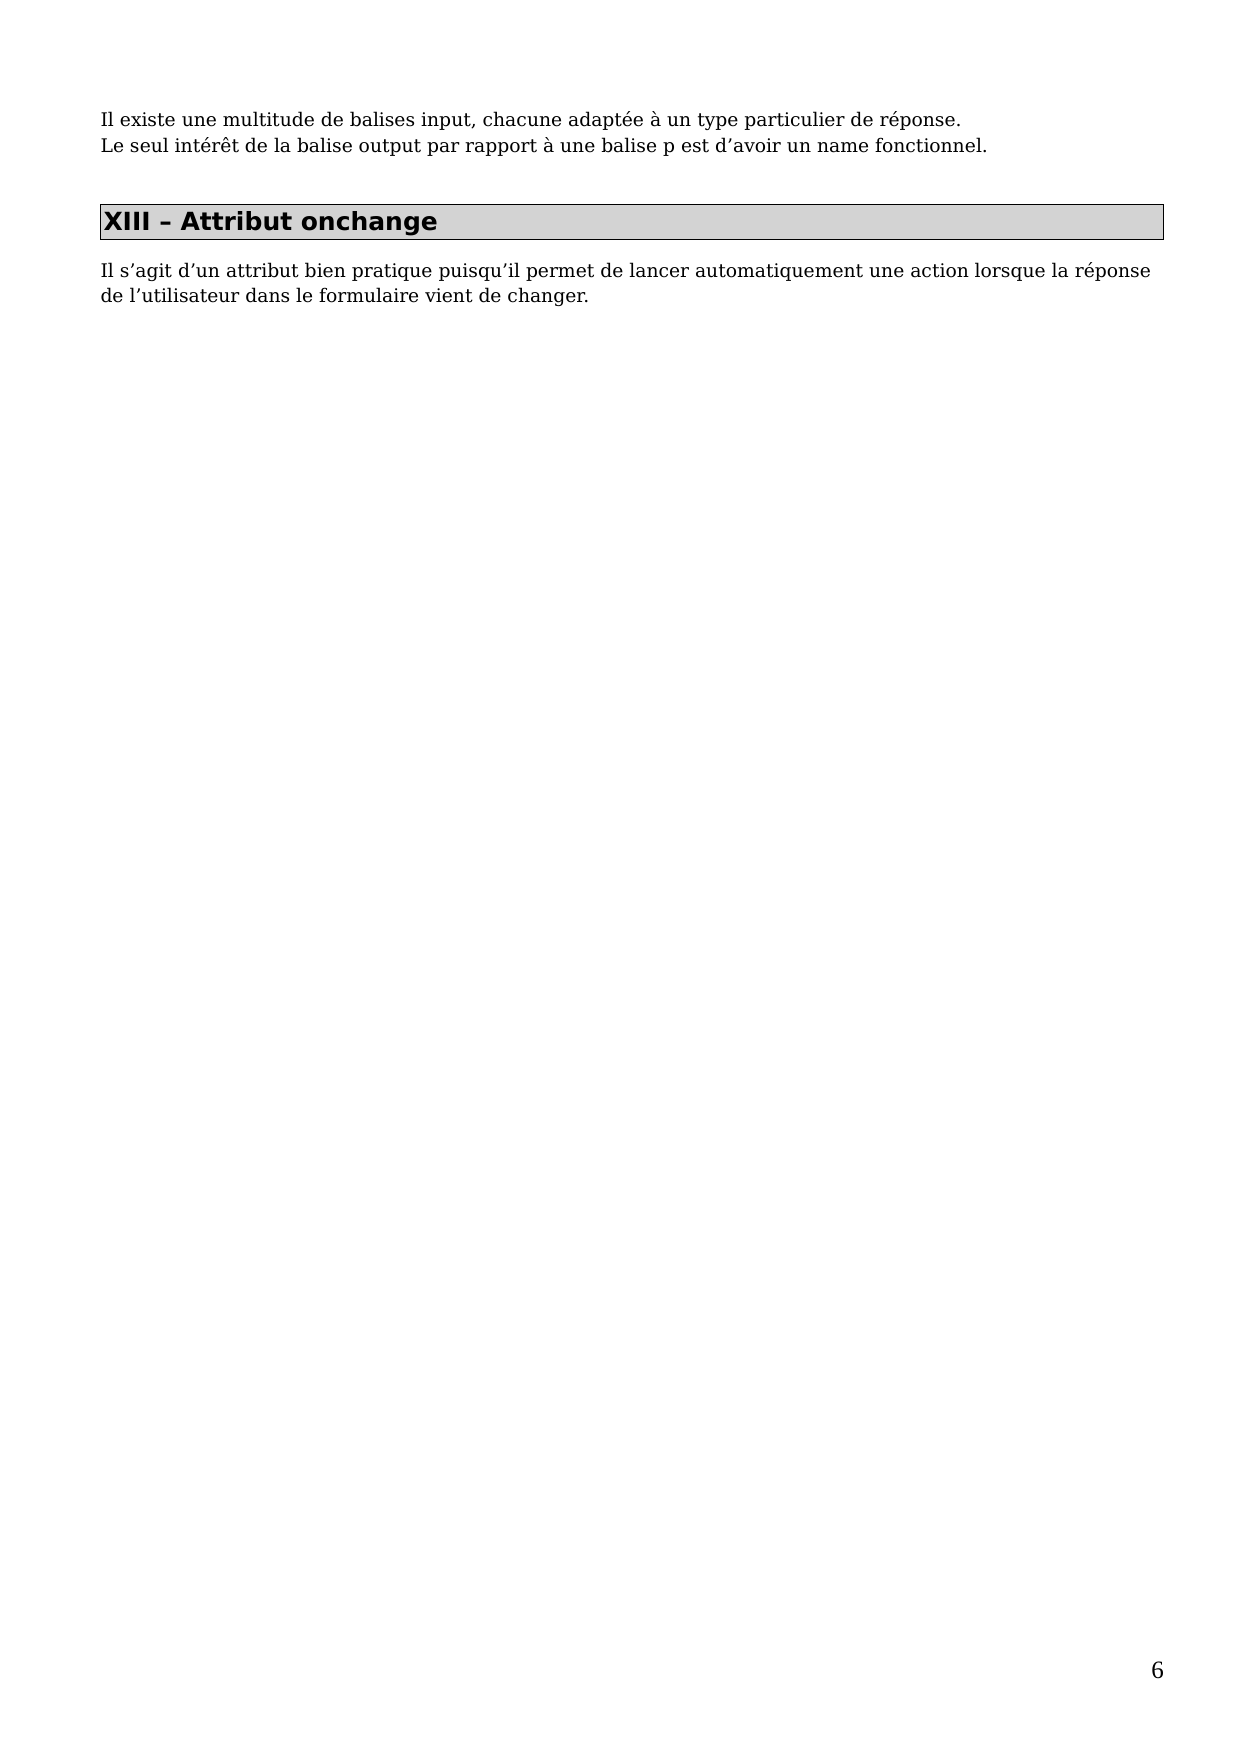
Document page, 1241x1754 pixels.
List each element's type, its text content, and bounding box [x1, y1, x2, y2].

text XIII – Attribut onchange [101, 205, 1163, 239]
text Il existe une multitude de balises input, chacune adaptée à un type particulier de réponse. [100, 109, 1163, 131]
text Le seul intérêt de la balise output par rapport à une balise p est d’avoir un name fonctionnel. [100, 134, 1163, 156]
text Il s’agit d’un attribut bien pratique puisqu’il permet de lancer automatiquement une action lorsque la réponse de l’utilisateur dans le formulaire vient de changer. [100, 260, 1163, 307]
